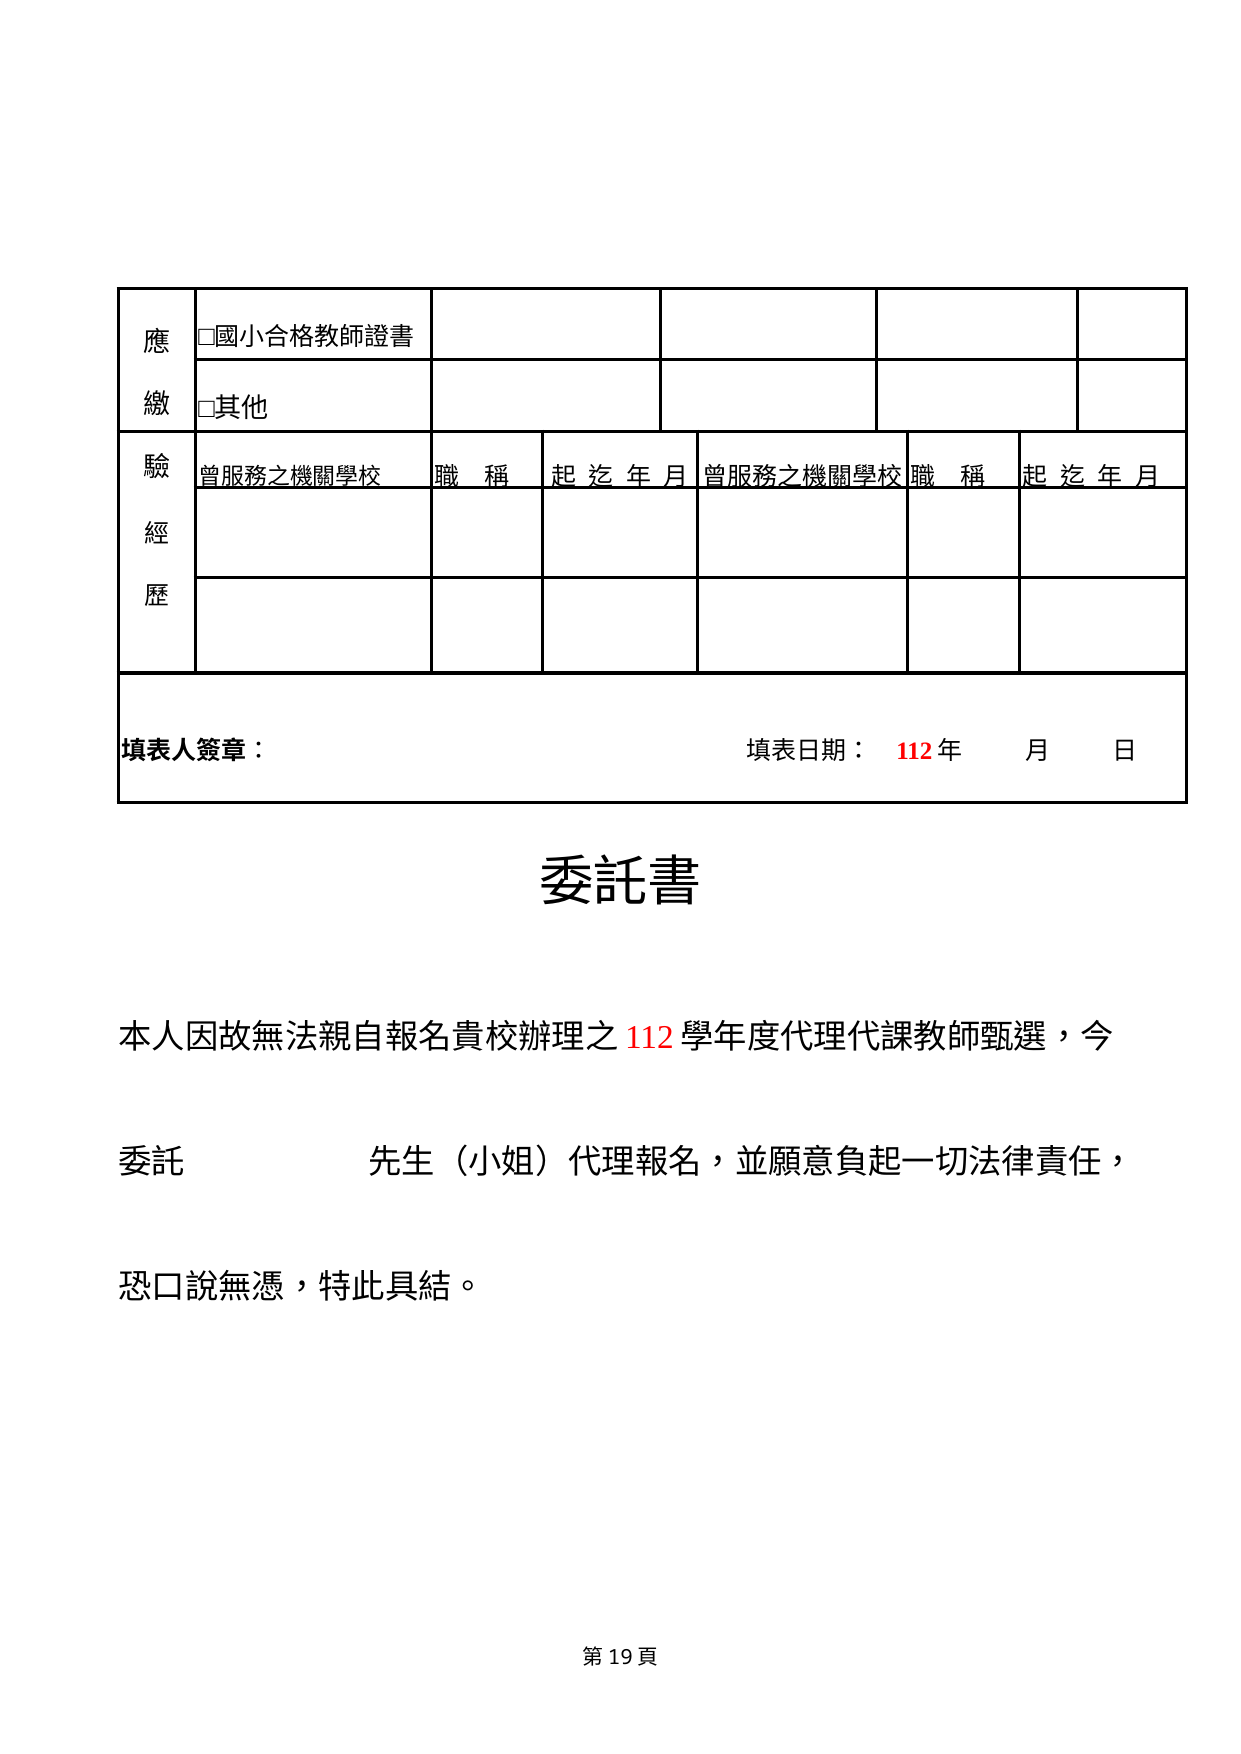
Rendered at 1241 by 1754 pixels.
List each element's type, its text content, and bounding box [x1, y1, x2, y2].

table_cell [662, 290, 875, 358]
table_cell [699, 579, 906, 671]
table_cell [909, 489, 1018, 576]
table_cell 填表人簽章： 填表日期： 112年 月 日 [120, 675, 1185, 801]
table_cell [662, 361, 875, 429]
table_cell [197, 579, 430, 671]
table_cell □國小合格教師證書 [197, 290, 430, 358]
table_cell [1079, 290, 1185, 358]
table_cell [878, 290, 1076, 358]
table_cell [433, 361, 659, 429]
table_cell 起 迄 年 月 [1021, 433, 1185, 486]
table_cell [197, 489, 430, 576]
table_cell [544, 489, 696, 576]
table_cell 應 繳 驗 證 件 [120, 290, 194, 429]
table_cell [433, 489, 541, 576]
table_cell 起 迄 年 月 [544, 433, 696, 486]
table_cell 經 歷 [120, 433, 194, 671]
table_cell 曾服務之機關學校 [699, 433, 906, 486]
table_cell [1021, 579, 1185, 671]
table_cell 曾服務之機關學校 [197, 433, 430, 486]
table_cell 職 稱 [433, 433, 541, 486]
text 委託 先生（小姐）代理報名，並願意負起一切法律責任， [118, 1117, 1122, 1179]
table_cell [878, 361, 1076, 429]
table_cell [1079, 361, 1185, 429]
text 委託書 [118, 804, 1122, 929]
table_cell [1021, 489, 1185, 576]
text 恐口說無憑，特此具結。 [118, 1242, 1122, 1304]
table_cell [433, 290, 659, 358]
table_cell [699, 489, 906, 576]
table_cell □其他 [197, 361, 430, 429]
table_cell [433, 579, 541, 671]
table_cell 職 稱 [909, 433, 1018, 486]
table_cell [544, 579, 696, 671]
table_cell [909, 579, 1018, 671]
text 本人因故無法親自報名貴校辦理之112學年度代理代課教師甄選，今 [118, 992, 1122, 1054]
